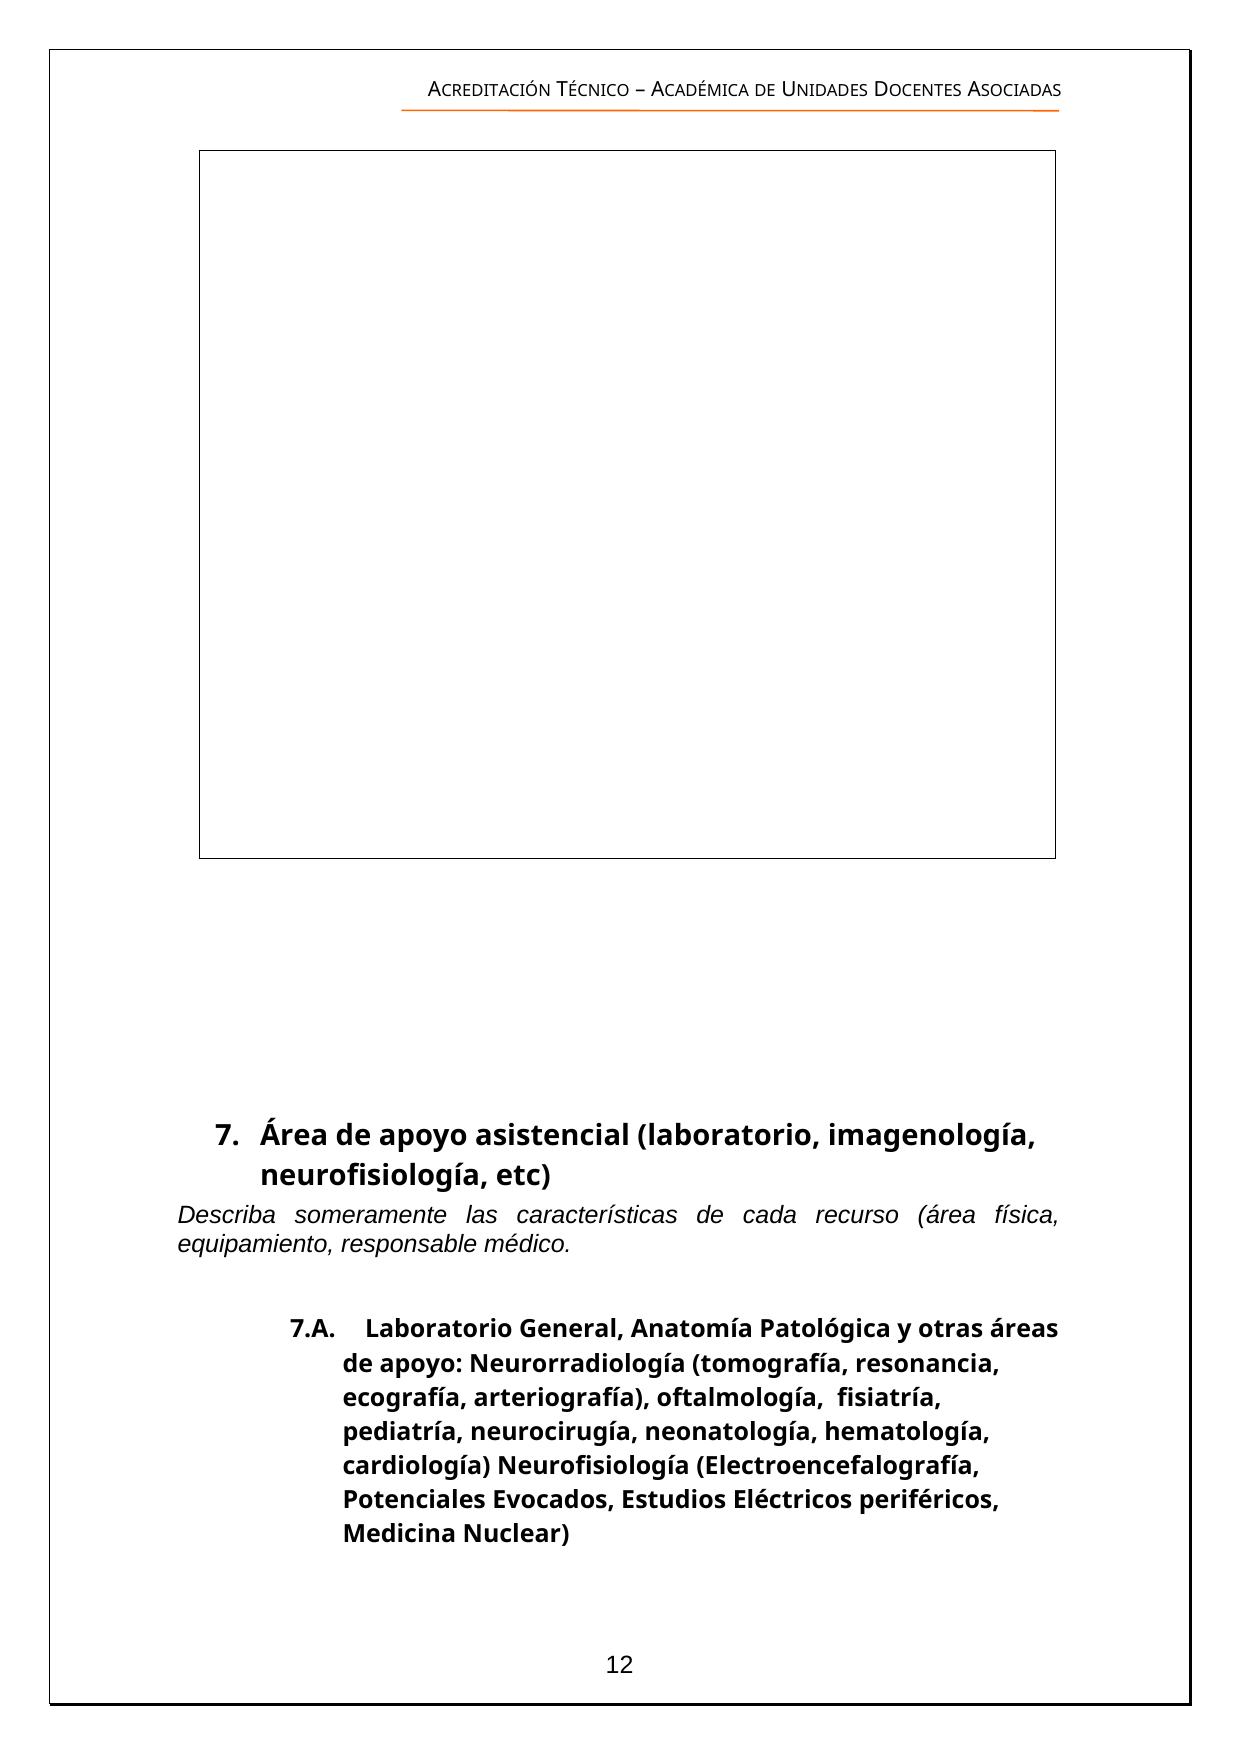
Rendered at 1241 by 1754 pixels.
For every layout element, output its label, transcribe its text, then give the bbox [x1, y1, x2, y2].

subtitle Laboratorio General, Anatomía Patológica y otras áreas de apoyo: Neurorradiología (tomografía, resonancia, ecografía, arteriografía), oftalmología, fisiatría, pediatría, neurocirugía, neonatología, hematología, cardiología) Neurofisiología (Electroencefalografía, Potenciales Evocados, Estudios Eléctricos periféricos, Medicina Nuclear) [290, 1311, 1061, 1549]
subtitle Área de apoyo asistencial (laboratorio, imagenología, neurofisiología, etc) [215, 1114, 1061, 1194]
text Describa someramente las características de cada recurso (área física, equipamiento, responsable médico. [177, 1200, 1061, 1257]
